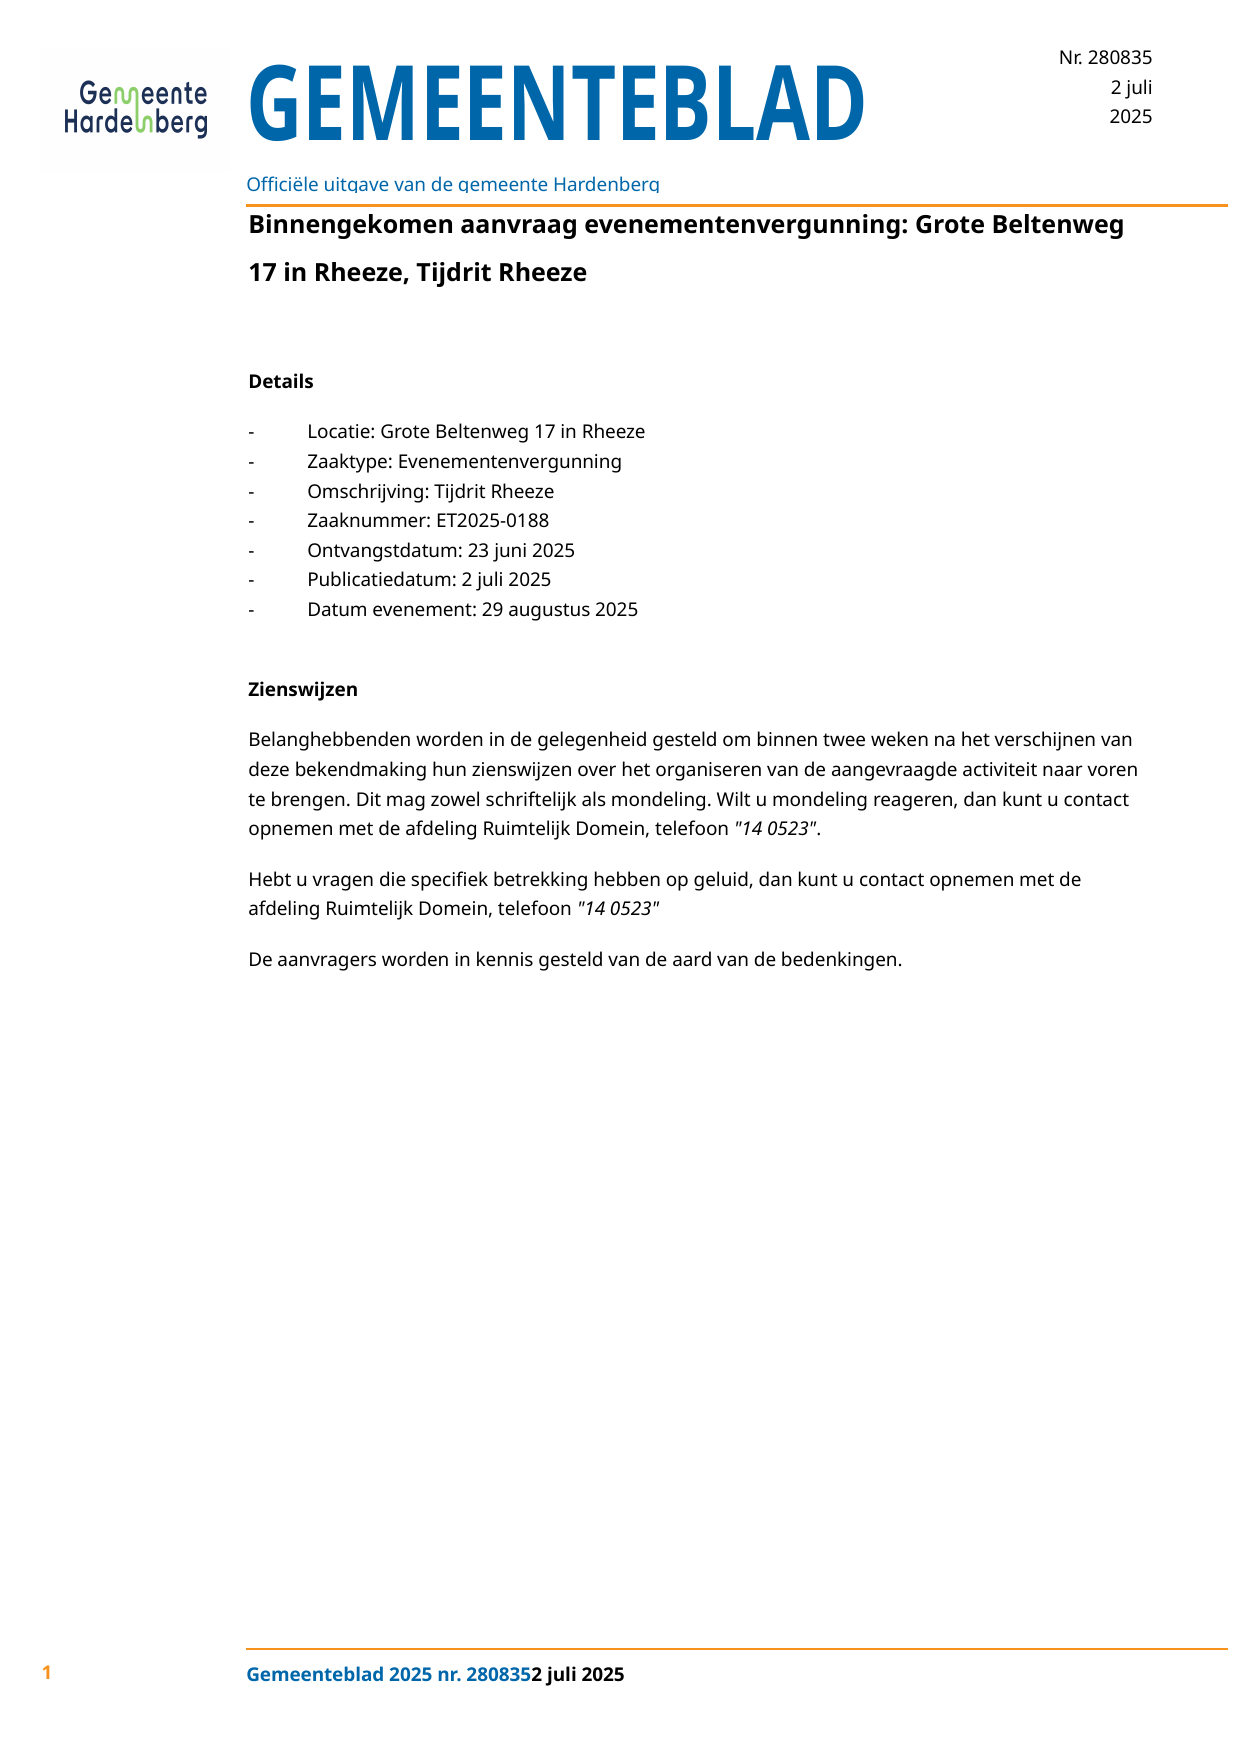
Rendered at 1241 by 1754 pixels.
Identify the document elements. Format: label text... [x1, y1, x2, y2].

list Datum evenement: 29 augustus 2025 [248, 596, 1152, 622]
list Omschrijving: Tijdrit Rheeze [248, 478, 1152, 504]
text Details [248, 368, 1152, 394]
list Publicatiedatum: 2 juli 2025 [248, 567, 1152, 592]
picture [41, 47, 231, 172]
text Zienswijzen [248, 676, 1152, 702]
list Zaaktype: Evenementenvergunning [248, 448, 1152, 474]
text Binnengekomen aanvraag evenementenvergunning: Grote Beltenweg 17 in Rheeze, Tijdrit Rheeze [248, 207, 1152, 288]
list Locatie: Grote Beltenweg 17 in Rheeze [248, 419, 1152, 444]
list Zaaknummer: ET2025-0188 [248, 507, 1152, 533]
text Belanghebbenden worden in de gelegenheid gesteld om binnen twee weken na het verschijnen van deze bekendmaking hun zienswijzen over het organiseren van de aangevraagde activiteit naar voren te brengen. Dit mag zowel schriftelijk als mondeling. Wilt u mondeling reageren, dan kunt u contact opnemen met de afdeling Ruimtelijk Domein, telefoon "14 0523". [248, 727, 1152, 841]
text De aanvragers worden in kennis gesteld van de aard van de bedenkingen. [248, 946, 1152, 972]
list Ontvangstdatum: 23 juni 2025 [248, 537, 1152, 563]
text Hebt u vragen die specifiek betrekking hebben op geluid, dan kunt u contact opnemen met de afdeling Ruimtelijk Domein, telefoon "14 0523" [248, 866, 1152, 921]
